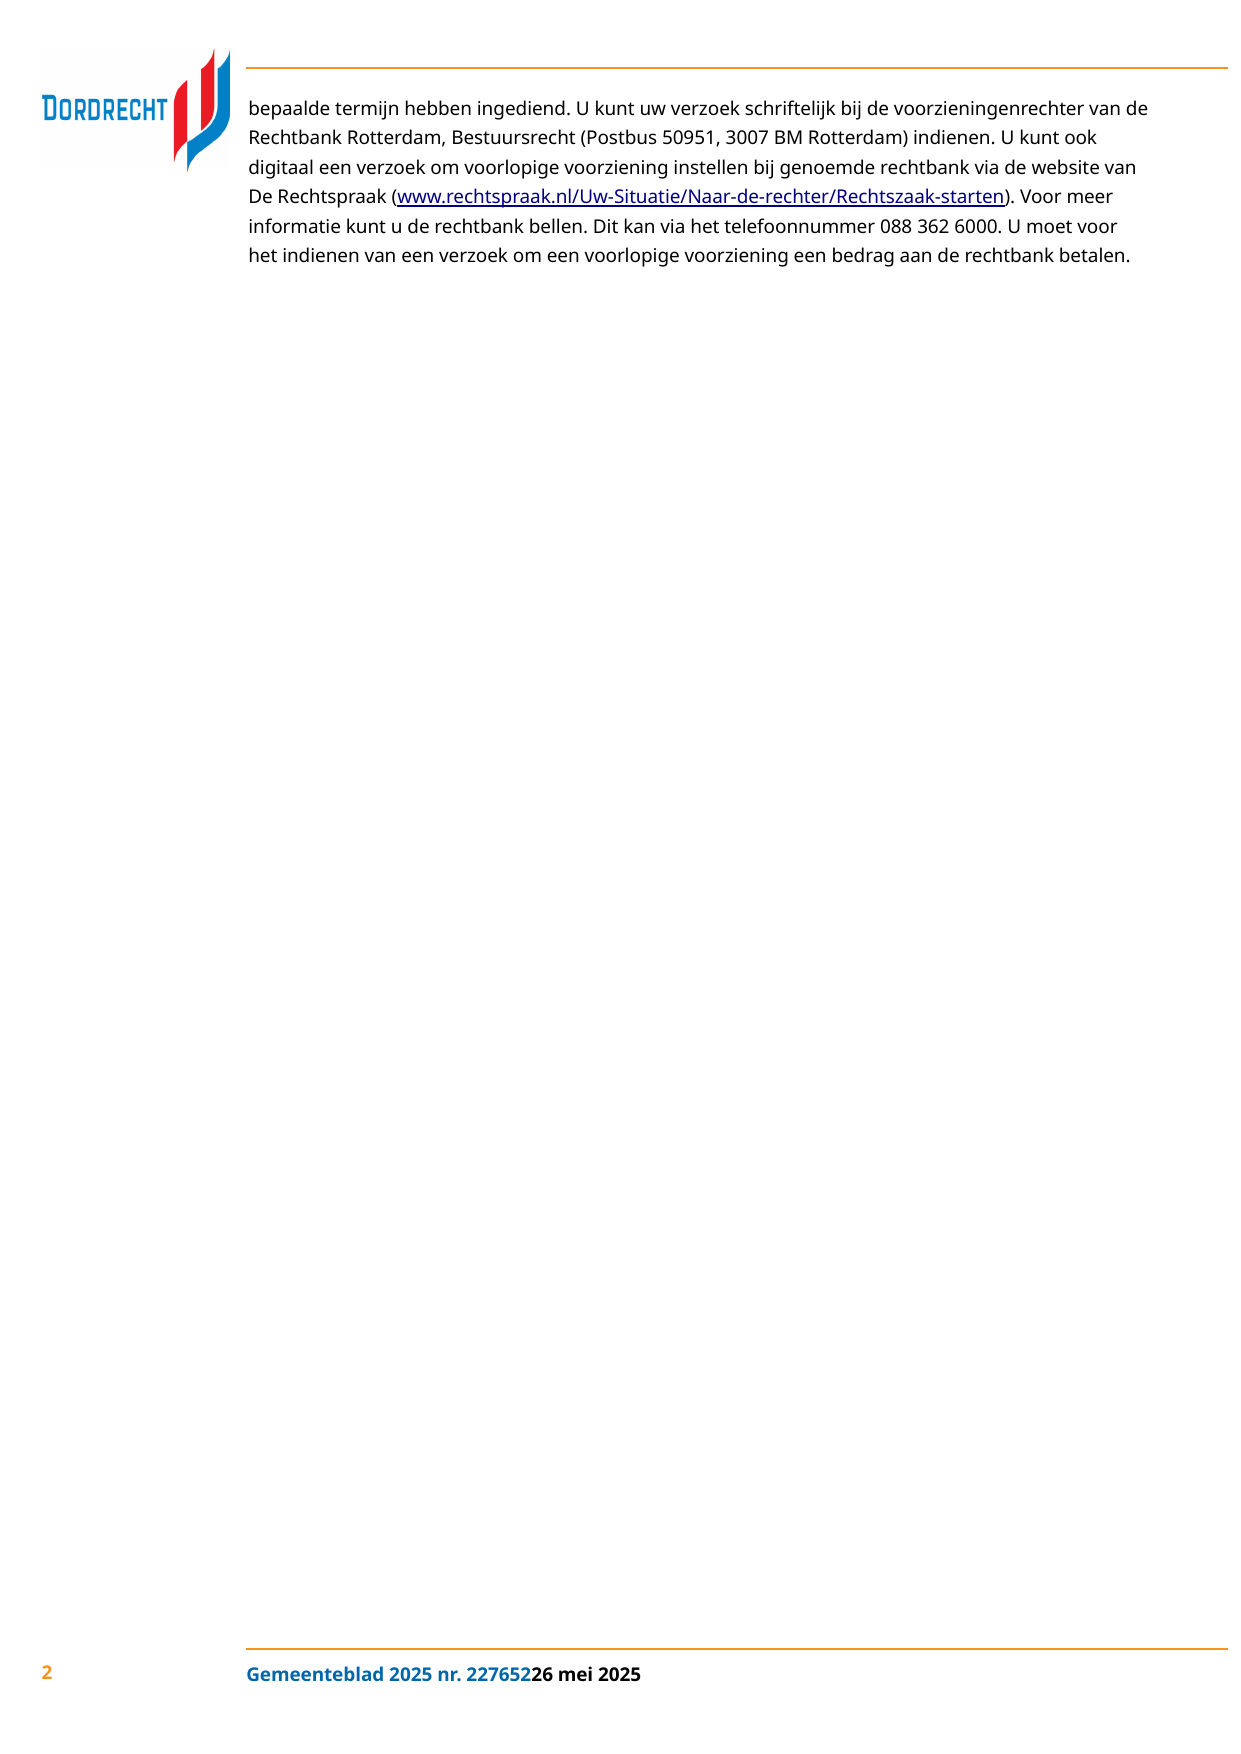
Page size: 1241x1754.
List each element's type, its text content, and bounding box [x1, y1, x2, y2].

picture [41, 47, 231, 172]
text bepaalde termijn hebben ingediend. U kunt uw verzoek schriftelijk bij de voorzieningenrechter van de Rechtbank Rotterdam, Bestuursrecht (Postbus 50951, 3007 BM Rotterdam) indienen. U kunt ook digitaal een verzoek om voorlopige voorziening instellen bij genoemde rechtbank via de website van De Rechtspraak (www.rechtspraak.nl/Uw-Situatie/Naar-de-rechter/Rechtszaak-starten). Voor meer informatie kunt u de rechtbank bellen. Dit kan via het telefoonnummer 088 362 6000. U moet voor het indienen van een verzoek om een voorlopige voorziening een bedrag aan de rechtbank betalen. [248, 95, 1152, 268]
